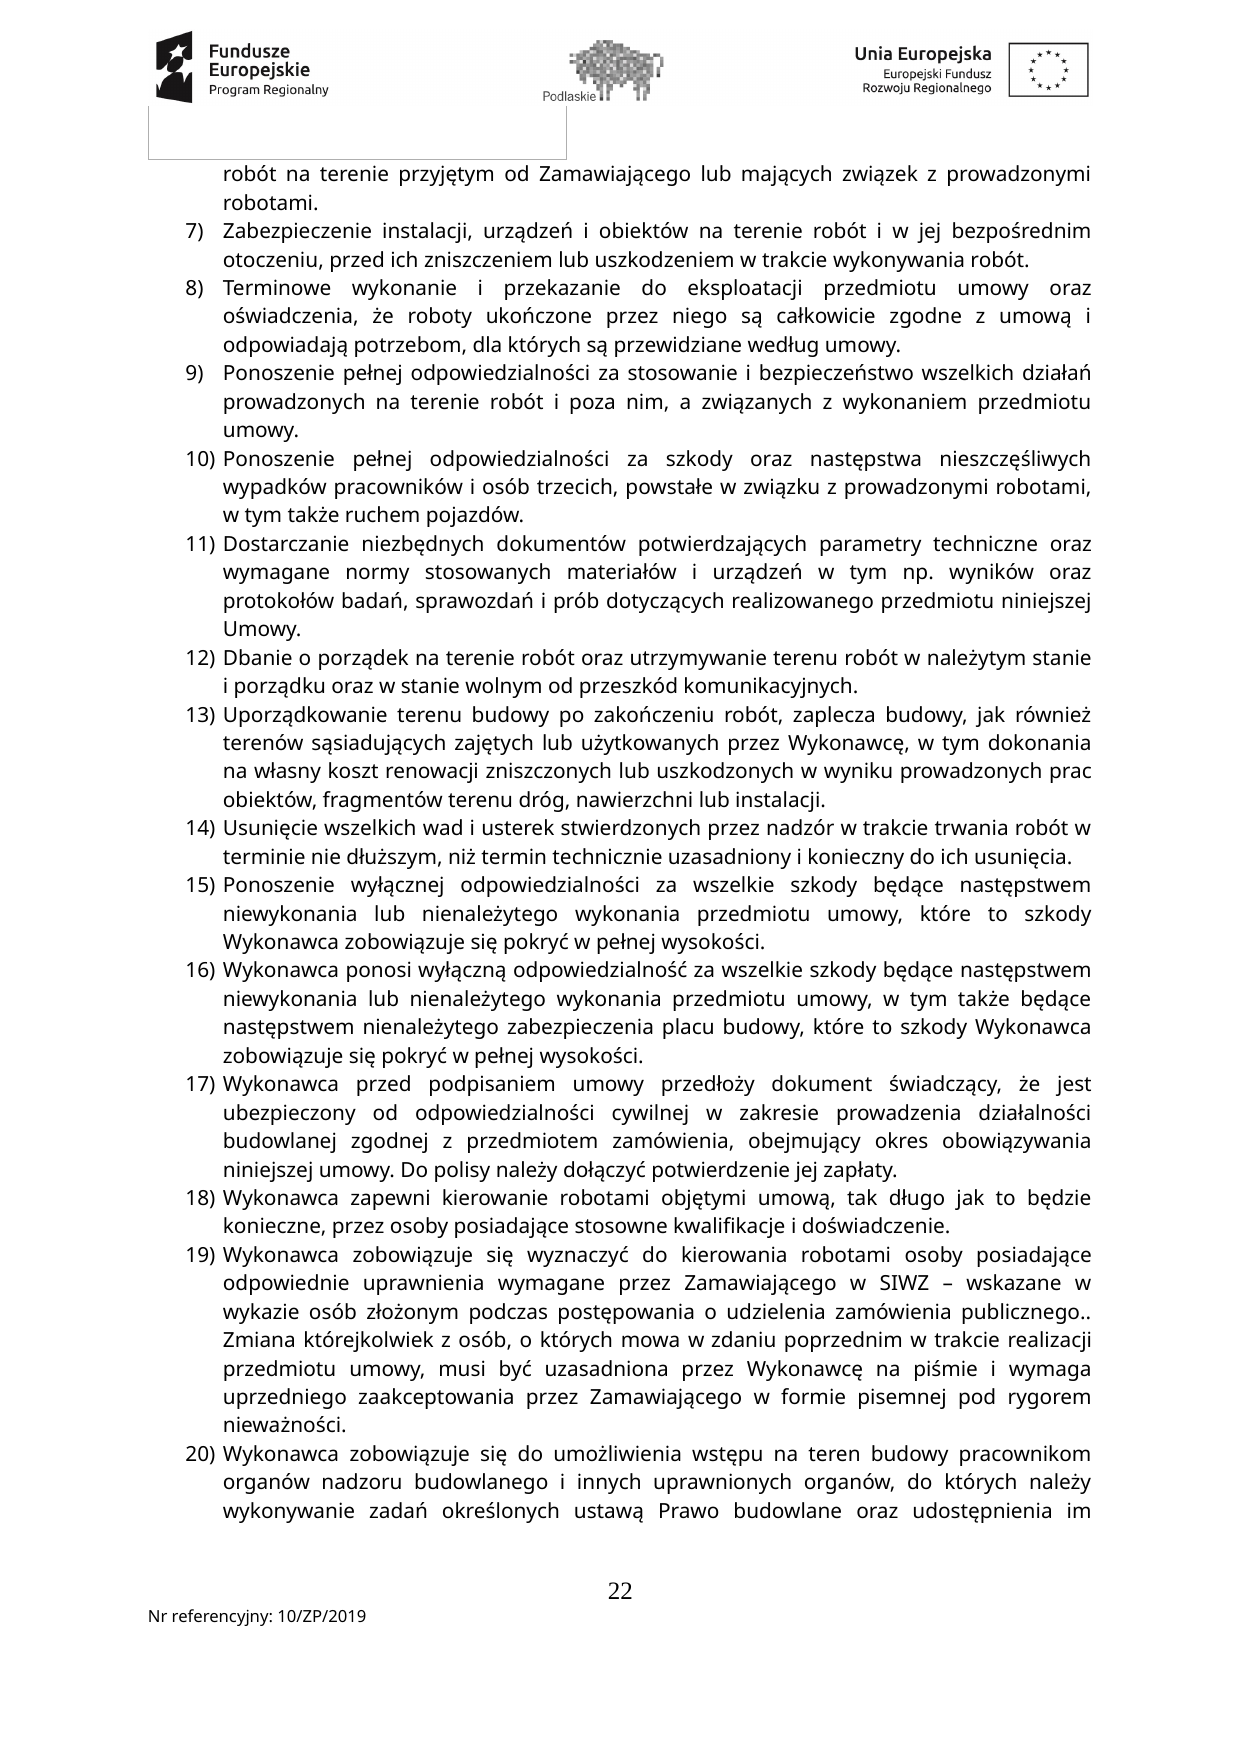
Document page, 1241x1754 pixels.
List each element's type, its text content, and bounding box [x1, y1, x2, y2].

list robót na terenie przyjętym od Zamawiającego lub mających związek z prowadzonymi robotami. [185, 159, 1092, 216]
list Ponoszenie pełnej odpowiedzialności za szkody oraz następstwa nieszczęśliwych wypadków pracowników i osób trzecich, powstałe w związku z prowadzonymi robotami, w tym także ruchem pojazdów. [185, 444, 1092, 529]
list Dostarczanie niezbędnych dokumentów potwierdzających parametry techniczne oraz wymagane normy stosowanych materiałów i urządzeń w tym np. wyników oraz protokołów badań, sprawozdań i prób dotyczących realizowanego przedmiotu niniejszej Umowy. [185, 529, 1092, 643]
list Ponoszenie pełnej odpowiedzialności za stosowanie i bezpieczeństwo wszelkich działań prowadzonych na terenie robót i poza nim, a związanych z wykonaniem przedmiotu umowy. [185, 358, 1092, 444]
list Usunięcie wszelkich wad i usterek stwierdzonych przez nadzór w trakcie trwania robót w terminie nie dłuższym, niż termin technicznie uzasadniony i konieczny do ich usunięcia. [185, 813, 1092, 870]
list Dbanie o porządek na terenie robót oraz utrzymywanie terenu robót w należytym stanie i porządku oraz w stanie wolnym od przeszkód komunikacyjnych. [185, 643, 1092, 700]
list Wykonawca zobowiązuje się do umożliwienia wstępu na teren budowy pracownikom organów nadzoru budowlanego i innych uprawnionych organów, do których należy wykonywanie zadań określonych ustawą Prawo budowlane oraz udostępnienia im [185, 1439, 1092, 1524]
list Wykonawca przed podpisaniem umowy przedłoży dokument świadczący, że jest ubezpieczony od odpowiedzialności cywilnej w zakresie prowadzenia działalności budowlanej zgodnej z przedmiotem zamówienia, obejmujący okres obowiązywania niniejszej umowy. Do polisy należy dołączyć potwierdzenie jej zapłaty. [185, 1069, 1092, 1183]
list Terminowe wykonanie i przekazanie do eksploatacji przedmiotu umowy oraz oświadczenia, że roboty ukończone przez niego są całkowicie zgodne z umową i odpowiadają potrzebom, dla których są przewidziane według umowy. [185, 273, 1092, 358]
list Wykonawca zobowiązuje się wyznaczyć do kierowania robotami osoby posiadające odpowiednie uprawnienia wymagane przez Zamawiającego w SIWZ – wskazane w wykazie osób złożonym podczas postępowania o udzielenia zamówienia publicznego.. Zmiana którejkolwiek z osób, o których mowa w zdaniu poprzednim w trakcie realizacji przedmiotu umowy, musi być uzasadniona przez Wykonawcę na piśmie i wymaga uprzedniego zaakceptowania przez Zamawiającego w formie pisemnej pod rygorem nieważności. [185, 1240, 1092, 1439]
list Uporządkowanie terenu budowy po zakończeniu robót, zaplecza budowy, jak również terenów sąsiadujących zajętych lub użytkowanych przez Wykonawcę, w tym dokonania na własny koszt renowacji zniszczonych lub uszkodzonych w wyniku prowadzonych prac obiektów, fragmentów terenu dróg, nawierzchni lub instalacji. [185, 700, 1092, 813]
list Zabezpieczenie instalacji, urządzeń i obiektów na terenie robót i w jej bezpośrednim otoczeniu, przed ich zniszczeniem lub uszkodzeniem w trakcie wykonywania robót. [185, 216, 1092, 273]
list Ponoszenie wyłącznej odpowiedzialności za wszelkie szkody będące następstwem niewykonania lub nienależytego wykonania przedmiotu umowy, które to szkody Wykonawca zobowiązuje się pokryć w pełnej wysokości. [185, 870, 1092, 956]
list Wykonawca zapewni kierowanie robotami objętymi umową, tak długo jak to będzie konieczne, przez osoby posiadające stosowne kwalifikacje i doświadczenie. [185, 1183, 1092, 1240]
list Wykonawca ponosi wyłączną odpowiedzialność za wszelkie szkody będące następstwem niewykonania lub nienależytego wykonania przedmiotu umowy, w tym także będące następstwem nienależytego zabezpieczenia placu budowy, które to szkody Wykonawca zobowiązuje się pokryć w pełnej wysokości. [185, 956, 1092, 1069]
